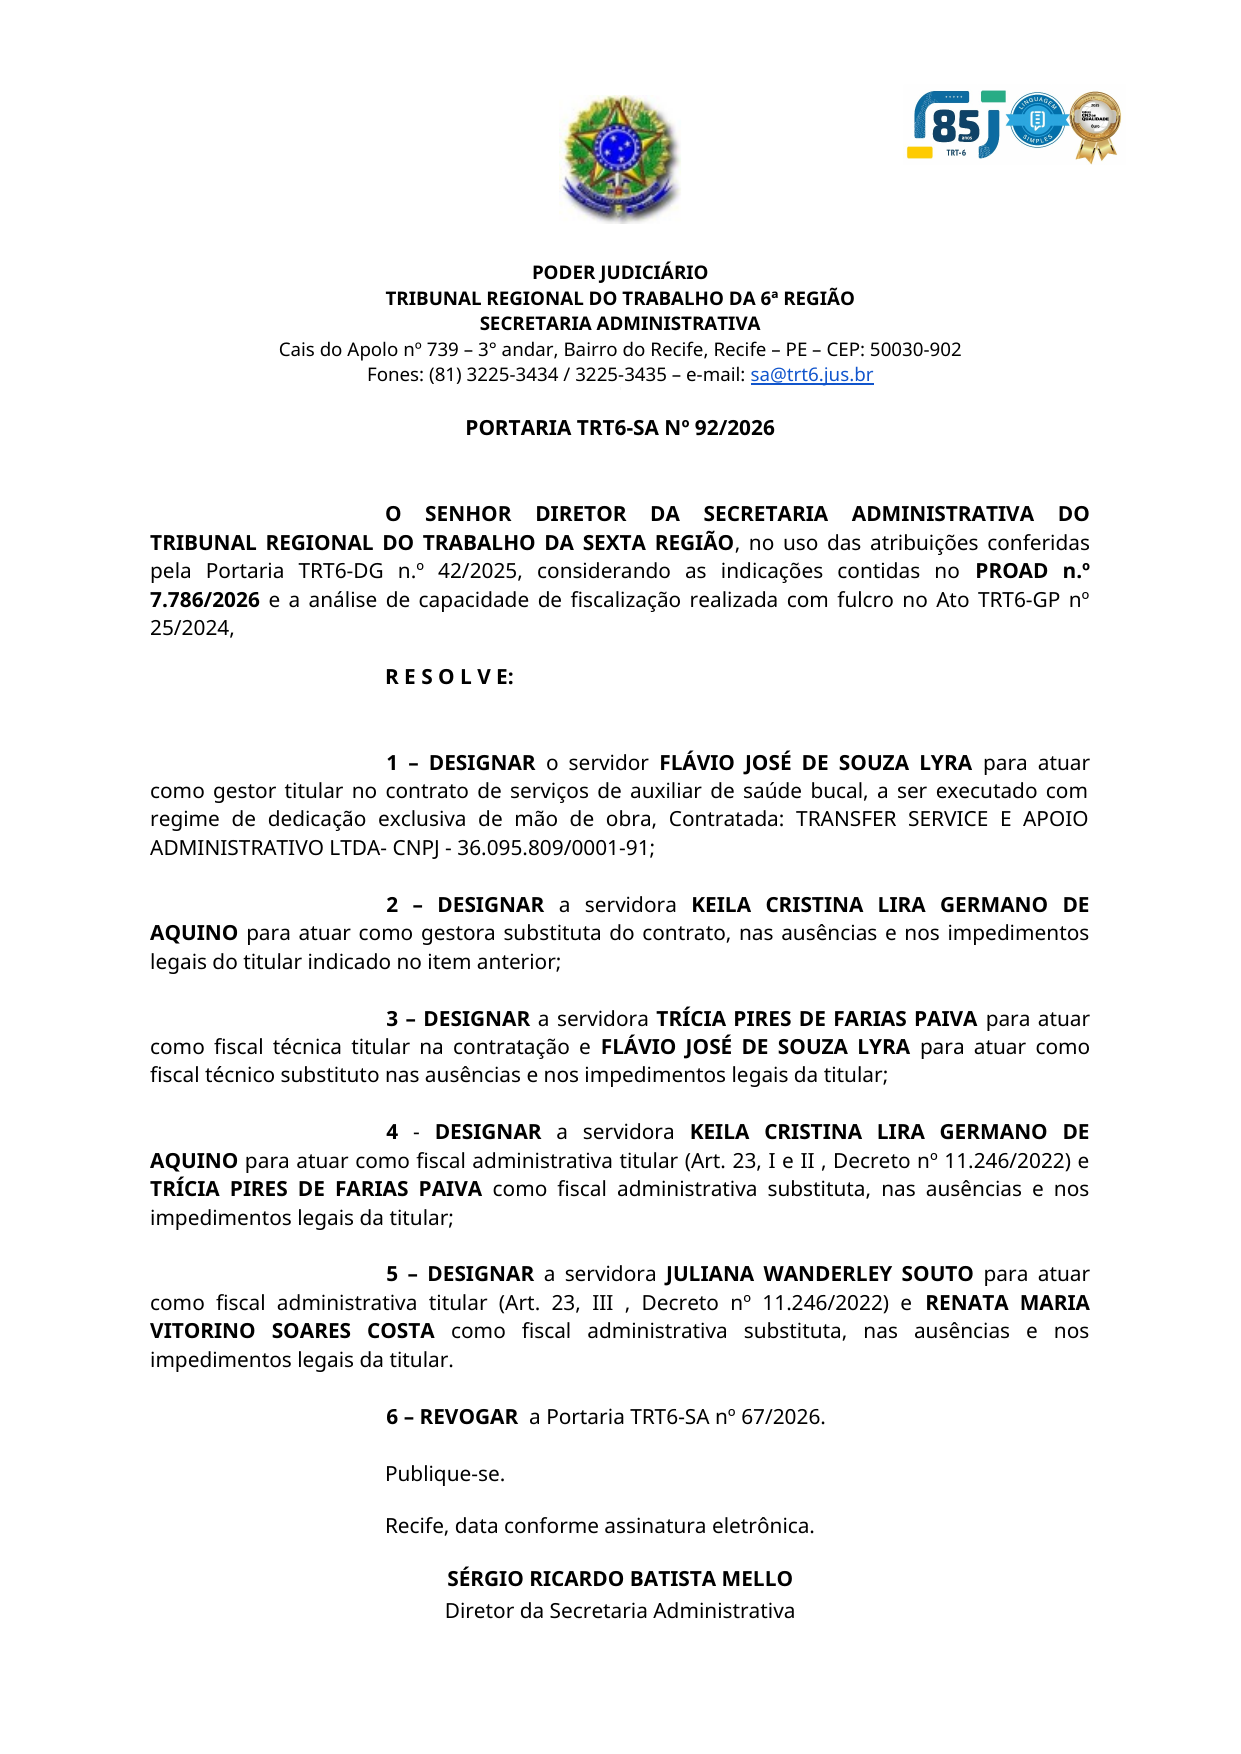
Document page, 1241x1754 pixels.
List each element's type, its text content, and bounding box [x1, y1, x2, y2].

text Recife, data conforme assinatura eletrônica. [150, 1511, 1090, 1539]
text R E S O L V E: [150, 662, 1090, 691]
text 4 - DESIGNAR a servidora KEILA CRISTINA LIRA GERMANO DE AQUINO para atuar como fiscal administrativa titular (Art. 23, I e II , Decreto nº 11.246/2022) e TRÍCIA PIRES DE FARIAS PAIVA como fiscal administrativa substituta, nas ausências e nos impedimentos legais da titular; [150, 1117, 1090, 1231]
picture [903, 84, 1126, 165]
text SÉRGIO RICARDO BATISTA MELLO [150, 1564, 1090, 1592]
text Diretor da Secretaria Administrativa [150, 1596, 1090, 1625]
text 3 – DESIGNAR a servidora TRÍCIA PIRES DE FARIAS PAIVA para atuar como fiscal técnica titular na contratação e FLÁVIO JOSÉ DE SOUZA LYRA para atuar como fiscal técnico substituto nas ausências e nos impedimentos legais da titular; [150, 1004, 1090, 1089]
text 5 – DESIGNAR a servidora JULIANA WANDERLEY SOUTO para atuar como fiscal administrativa titular (Art. 23, III , Decreto nº 11.246/2022) e RENATA MARIA VITORINO SOARES COSTA como fiscal administrativa substituta, nas ausências e nos impedimentos legais da titular. [150, 1259, 1090, 1373]
picture [559, 95, 682, 224]
text 1 – DESIGNAR o servidor FLÁVIO JOSÉ DE SOUZA LYRA para atuar como gestor titular no contrato de serviços de auxiliar de saúde bucal, a ser executado com regime de dedicação exclusiva de mão de obra, Contratada: TRANSFER SERVICE E APOIO ADMINISTRATIVO LTDA- CNPJ - 36.095.809/0001-91; [150, 748, 1090, 861]
text 2 – DESIGNAR a servidora KEILA CRISTINA LIRA GERMANO DE AQUINO para atuar como gestora substituta do contrato, nas ausências e nos impedimentos legais do titular indicado no item anterior; [150, 890, 1090, 975]
text Publique-se. [150, 1459, 1090, 1487]
text 6 – REVOGAR a Portaria TRT6-SA nº 67/2026. [150, 1402, 1090, 1430]
text O SENHOR DIRETOR DA SECRETARIA ADMINISTRATIVA DO TRIBUNAL REGIONAL DO TRABALHO DA SEXTA REGIÃO, no uso das atribuições conferidas pela Portaria TRT6-DG n.º 42/2025, considerando as indicações contidas no PROAD n.º 7.786/2026 e a análise de capacidade de fiscalização realizada com fulcro no Ato TRT6-GP nº 25/2024, [150, 499, 1090, 642]
text PORTARIA TRT6-SA Nº 92/2026 [150, 413, 1090, 442]
